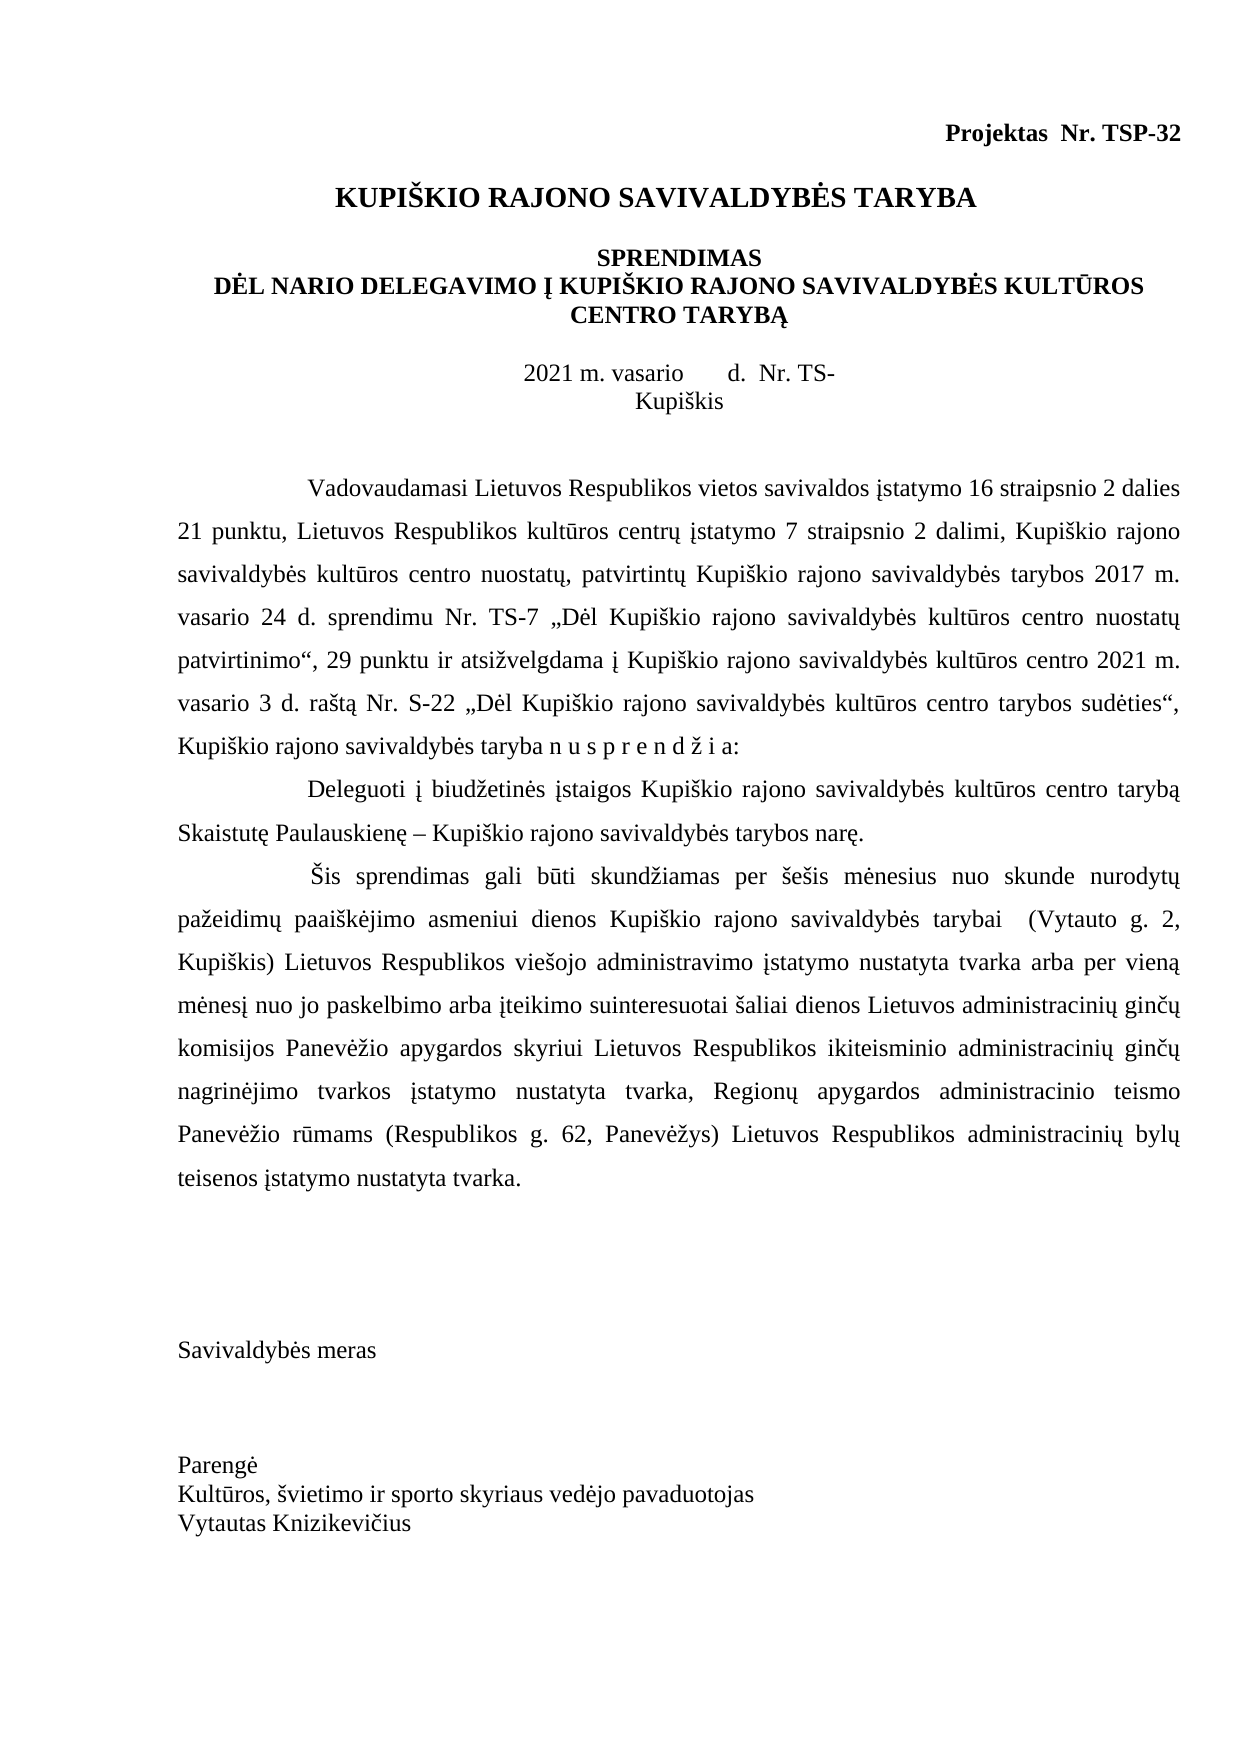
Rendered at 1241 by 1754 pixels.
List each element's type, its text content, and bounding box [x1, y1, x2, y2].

text Vytautas Knizikevičius [177, 1508, 1181, 1536]
text Šis sprendimas gali būti skundžiamas per šešis mėnesius nuo skunde nurodytų pažeidimų paaiškėjimo asmeniui dienos Kupiškio rajono savivaldybės tarybai (Vytauto g. 2, Kupiškis) Lietuvos Respublikos viešojo administravimo įstatymo nustatyta tvarka arba per vieną mėnesį nuo jo paskelbimo arba įteikimo suinteresuotai šaliai dienos Lietuvos administracinių ginčų komisijos Panevėžio apygardos skyriui Lietuvos Respublikos ikiteisminio administracinių ginčų nagrinėjimo tvarkos įstatymo nustatyta tvarka, Regionų apygardos administracinio teismo Panevėžio rūmams (Respublikos g. 62, Panevėžys) Lietuvos Respublikos administracinių bylų teisenos įstatymo nustatyta tvarka. [177, 861, 1181, 1191]
text Projektas Nr. TSP-32 [177, 118, 1181, 147]
text Kultūros, švietimo ir sporto skyriaus vedėjo pavaduotojas [177, 1479, 1181, 1508]
text Kupiškis [177, 386, 1181, 415]
text Parengė [177, 1450, 1181, 1479]
text DĖL NARIO DELEGAVIMO Į KUPIŠKIO RAJONO SAVIVALDYBĖS KULTŪROS CENTRO TARYBĄ [177, 271, 1181, 329]
text Vadovaudamasi Lietuvos Respublikos vietos savivaldos įstatymo 16 straipsnio 2 dalies 21 punktu, Lietuvos Respublikos kultūros centrų įstatymo 7 straipsnio 2 dalimi, Kupiškio rajono savivaldybės kultūros centro nuostatų, patvirtintų Kupiškio rajono savivaldybės tarybos 2017 m. vasario 24 d. sprendimu Nr. TS-7 „Dėl Kupiškio rajono savivaldybės kultūros centro nuostatų patvirtinimo“, 29 punktu ir atsižvelgdama į Kupiškio rajono savivaldybės kultūros centro 2021 m. vasario 3 d. raštą Nr. S-22 „Dėl Kupiškio rajono savivaldybės kultūros centro tarybos sudėties“, Kupiškio rajono savivaldybės taryba n u s p r e n d ž i a: [177, 473, 1181, 760]
text KUPIŠKIO RAJONO SAVIVALDYBĖS TARYBA [177, 180, 1181, 214]
text SPRENDIMAS [177, 243, 1181, 271]
text Deleguoti į biudžetinės įstaigos Kupiškio rajono savivaldybės kultūros centro tarybą Skaistutę Paulauskienę – Kupiškio rajono savivaldybės tarybos narę. [177, 774, 1181, 846]
text 2021 m. vasario d. Nr. TS- [177, 358, 1181, 386]
text Savivaldybės meras [177, 1335, 1181, 1364]
